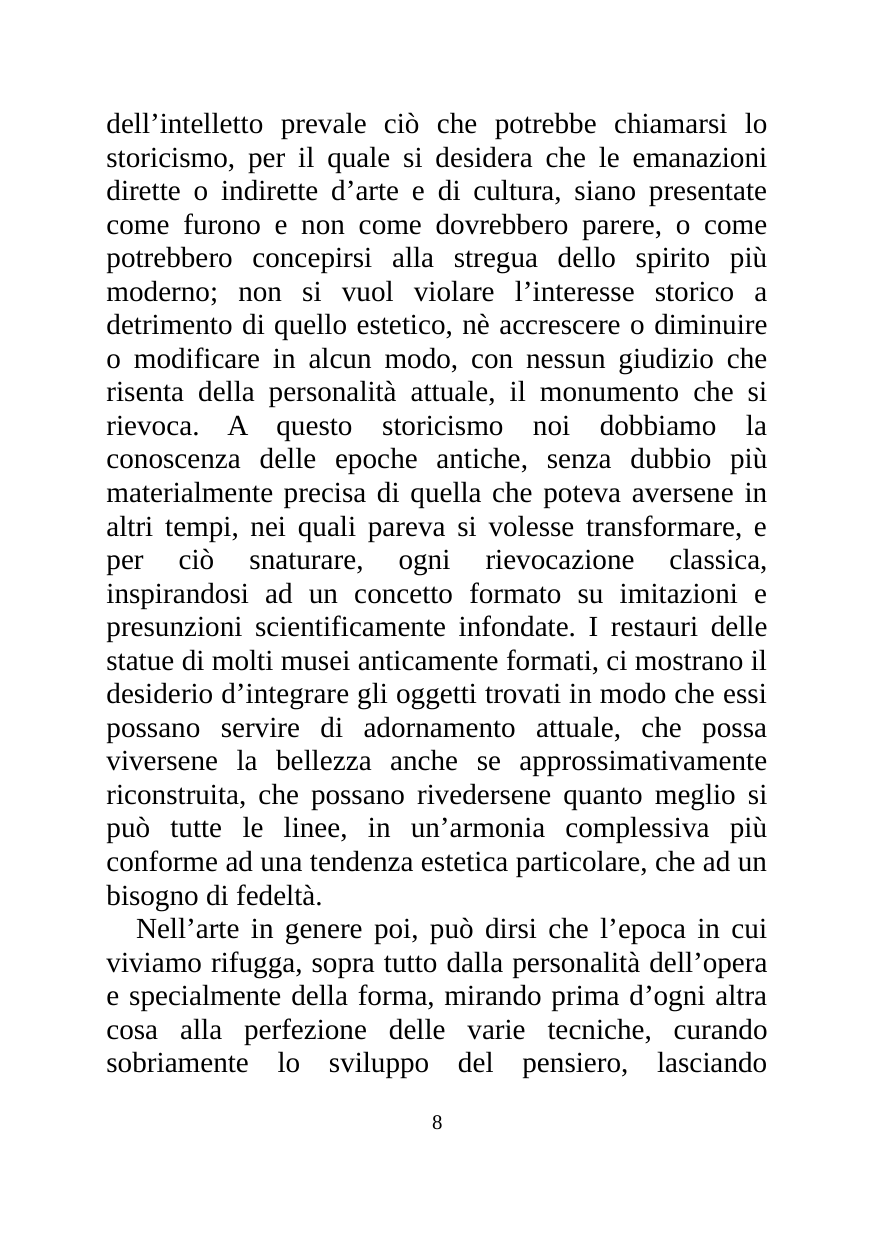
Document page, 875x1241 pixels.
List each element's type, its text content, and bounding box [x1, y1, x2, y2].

text Nell’arte in genere poi, può dirsi che l’epoca in cui viviamo rifugga, sopra tutto dalla personalità dell’opera e specialmente della forma, mirando prima d’ogni altra cosa alla perfezione delle varie tecniche, curando sobriamente lo sviluppo del pensiero, lasciando [106, 911, 768, 1079]
text dell’intelletto prevale ciò che potrebbe chiamarsi lo storicismo, per il quale si desidera che le emanazioni dirette o indirette d’arte e di cultura, siano presentate come furono e non come dovrebbero parere, o come potrebbero concepirsi alla stregua dello spirito più moderno; non si vuol violare l’interesse storico a detrimento di quello estetico, nè accrescere o diminuire o modificare in alcun modo, con nessun giudizio che risenta della personalità attuale, il monumento che si rievoca. A questo storicismo noi dobbiamo la conoscenza delle epoche antiche, senza dubbio più materialmente precisa di quella che poteva aversene in altri tempi, nei quali pareva si volesse transformare, e per ciò snaturare, ogni rievocazione classica, inspirandosi ad un concetto formato su imitazioni e presunzioni scientificamente infondate. I restauri delle statue di molti musei anticamente formati, ci mostrano il desiderio d’integrare gli oggetti trovati in modo che essi possano servire di adornamento attuale, che possa viversene la bellezza anche se approssimativamente riconstruita, che possano rivedersene quanto meglio si può tutte le linee, in un’armonia complessiva più conforme ad una tendenza estetica particolare, che ad un bisogno di fedeltà. [106, 106, 768, 911]
